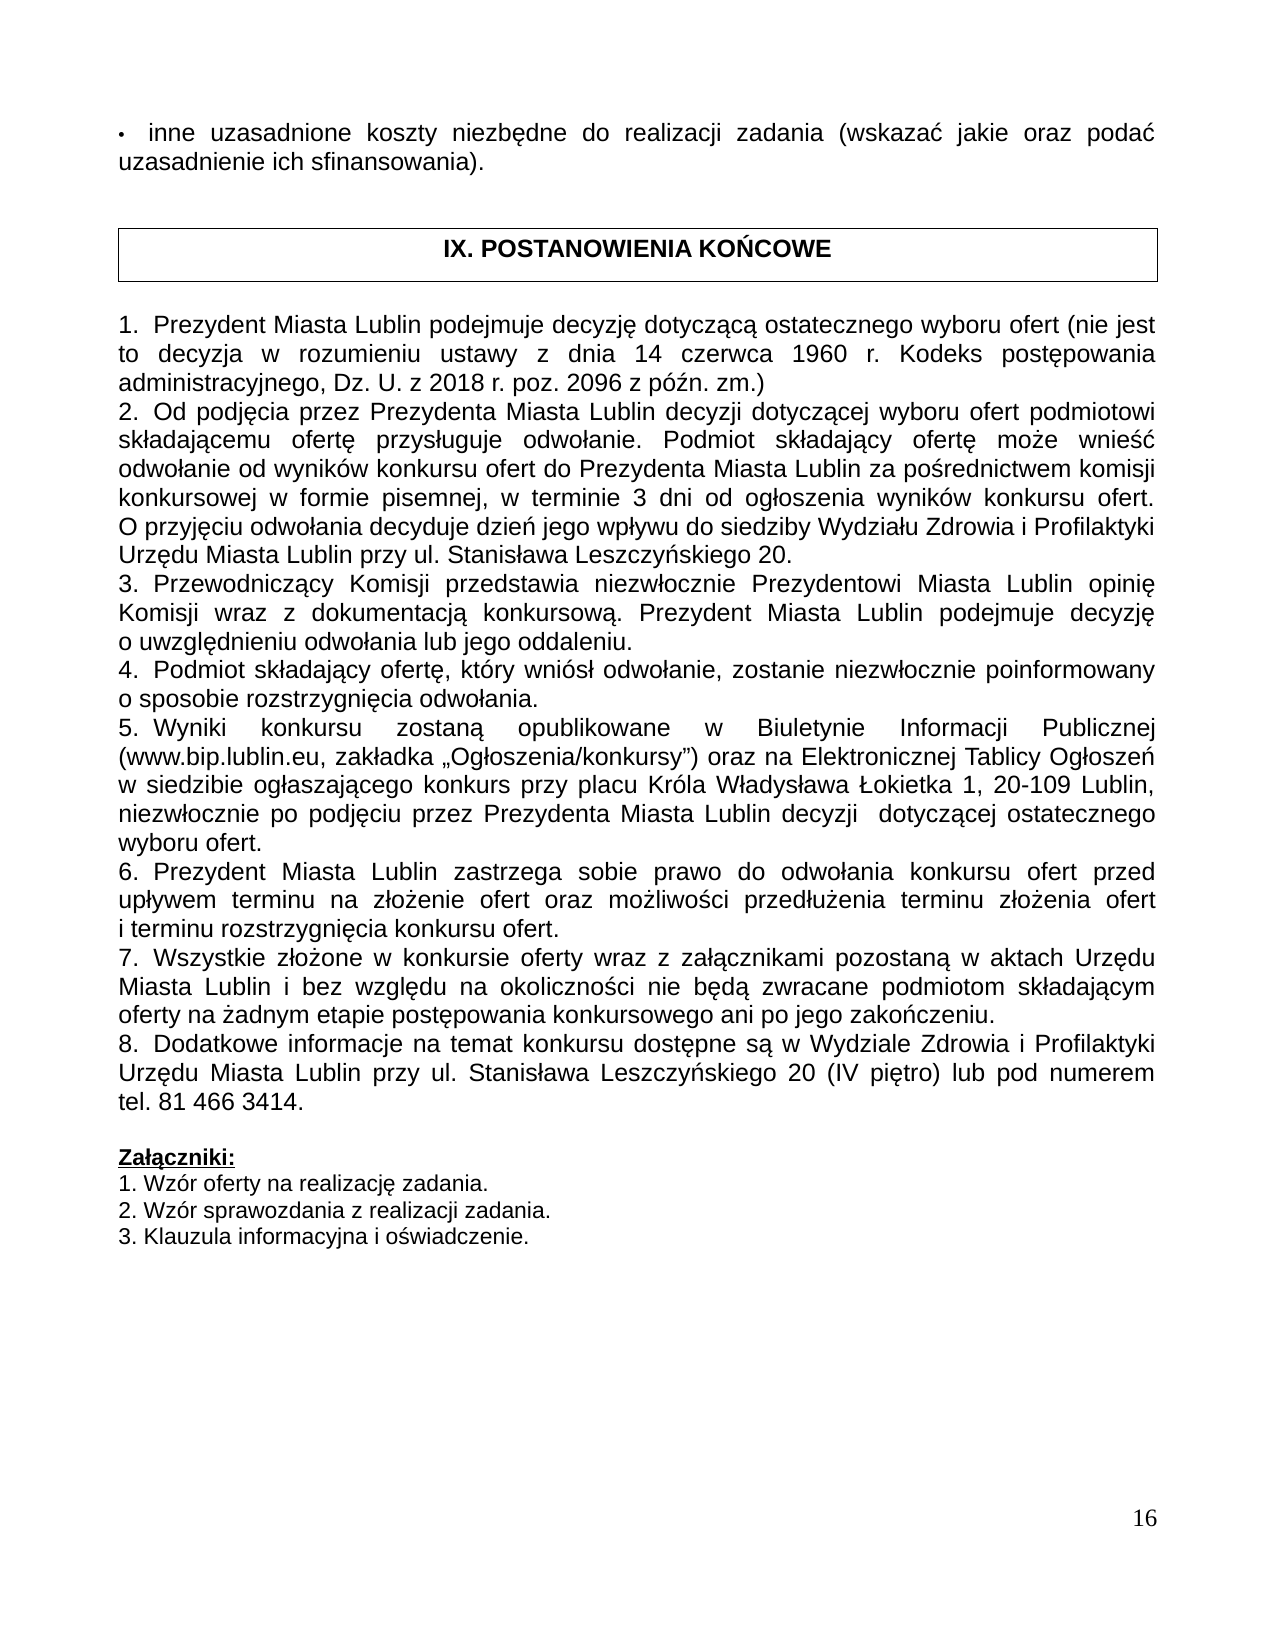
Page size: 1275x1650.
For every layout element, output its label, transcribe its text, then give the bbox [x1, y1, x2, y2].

list Prezydent Miasta Lublin podejmuje decyzję dotyczącą ostatecznego wyboru ofert (nie jest to decyzja w rozumieniu ustawy z dnia 14 czerwca 1960 r. Kodeks postępowania administracyjnego, Dz. U. z 2018 r. poz. 2096 z późn. zm.) [118, 310, 1157, 397]
list Podmiot składający ofertę, który wniósł odwołanie, zostanie niezwłocznie poinformowany o sposobie rozstrzygnięcia odwołania. [118, 655, 1157, 713]
list Od podjęcia przez Prezydenta Miasta Lublin decyzji dotyczącej wyboru ofert podmiotowi składającemu ofertę przysługuje odwołanie. Podmiot składający ofertę może wnieść odwołanie od wyników konkursu ofert do Prezydenta Miasta Lublin za pośrednictwem komisji konkursowej w formie pisemnej, w terminie 3 dni od ogłoszenia wyników konkursu ofert. O przyjęciu odwołania decyduje dzień jego wpływu do siedziby Wydziału Zdrowia i Profilaktyki Urzędu Miasta Lublin przy ul. Stanisława Leszczyńskiego 20. [118, 397, 1157, 569]
text 2. Wzór sprawozdania z realizacji zadania. [118, 1197, 1157, 1223]
list Dodatkowe informacje na temat konkursu dostępne są w Wydziale Zdrowia i Profilaktyki Urzędu Miasta Lublin przy ul. Stanisława Leszczyńskiego 20 (IV piętro) lub pod numerem tel. 81 466 3414. [118, 1029, 1157, 1115]
text 3. Klauzula informacyjna i oświadczenie. [118, 1223, 1157, 1249]
list Wszystkie złożone w konkursie oferty wraz z załącznikami pozostaną w aktach Urzędu Miasta Lublin i bez względu na okoliczności nie będą zwracane podmiotom składającym oferty na żadnym etapie postępowania konkursowego ani po jego zakończeniu. [118, 943, 1157, 1029]
list Prezydent Miasta Lublin zastrzega sobie prawo do odwołania konkursu ofert przed upływem terminu na złożenie ofert oraz możliwości przedłużenia terminu złożenia ofert i terminu rozstrzygnięcia konkursu ofert. [118, 857, 1157, 943]
list inne uzasadnione koszty niezbędne do realizacji zadania (wskazać jakie oraz podać uzasadnienie ich sfinansowania). [118, 118, 1157, 176]
list Przewodniczący Komisji przedstawia niezwłocznie Prezydentowi Miasta Lublin opinię Komisji wraz z dokumentacją konkursową. Prezydent Miasta Lublin podejmuje decyzję o uwzględnieniu odwołania lub jego oddaleniu. [118, 569, 1157, 655]
list Wyniki konkursu zostaną opublikowane w Biuletynie Informacji Publicznej (www.bip.lublin.eu, zakładka „Ogłoszenia/konkursy”) oraz na Elektronicznej Tablicy Ogłoszeń w siedzibie ogłaszającego konkurs przy placu Króla Władysława Łokietka 1, 20-109 Lublin, niezwłocznie po podjęciu przez Prezydenta Miasta Lublin decyzji dotyczącej ostatecznego wyboru ofert. [118, 713, 1157, 857]
table_header IX. POSTANOWIENIA KOŃCOWE [119, 229, 1157, 281]
text Załączniki: [118, 1144, 1157, 1170]
text 1. Wzór oferty na realizację zadania. [118, 1170, 1157, 1197]
